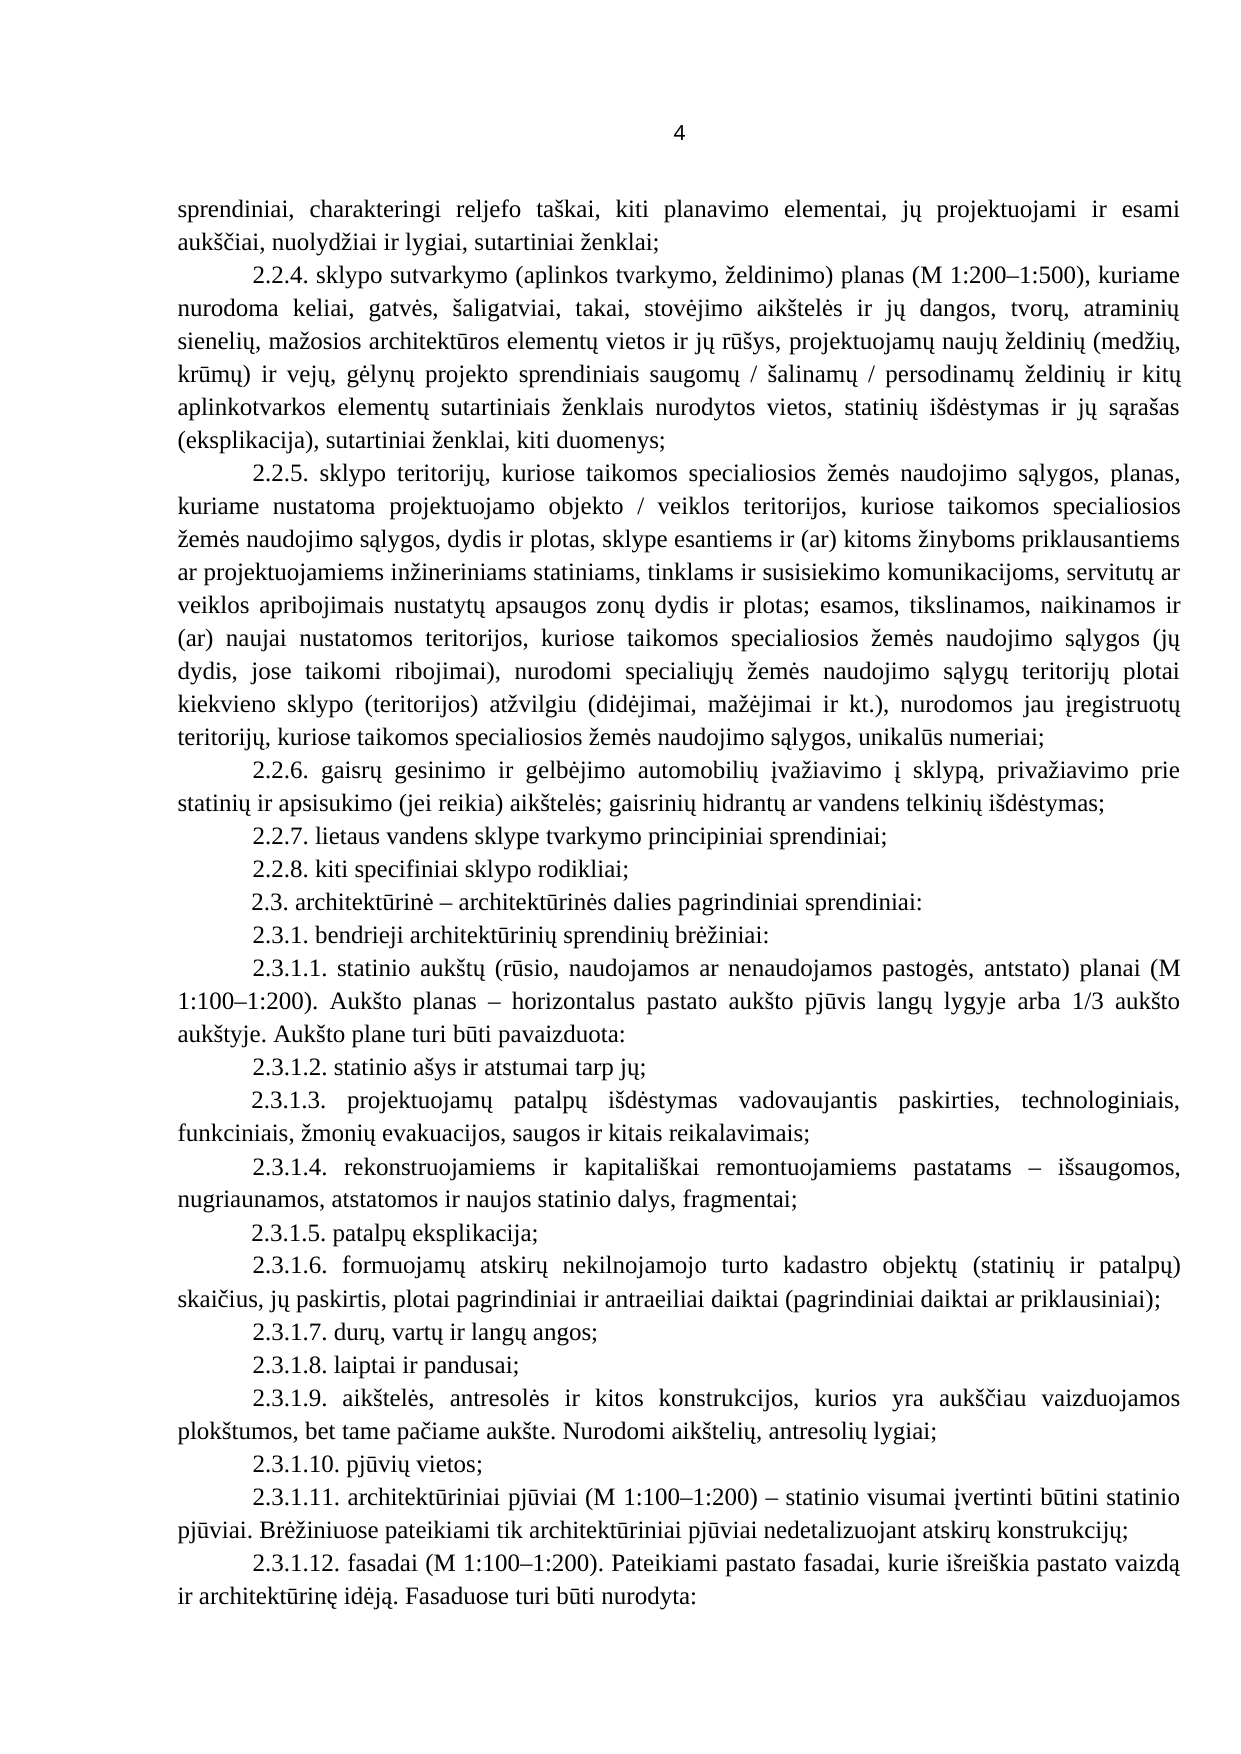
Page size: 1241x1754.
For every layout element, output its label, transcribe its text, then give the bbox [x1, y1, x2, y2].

text 2.3.1.9. aikštelės, antresolės ir kitos konstrukcijos, kurios yra aukščiau vaizduojamos plokštumos, bet tame pačiame aukšte. Nurodomi aikštelių, antresolių lygiai; [177, 1383, 1181, 1444]
text 2.3. architektūrinė – architektūrinės dalies pagrindiniai sprendiniai: [177, 887, 1181, 916]
text 2.3.1.5. patalpų eksplikacija; [177, 1218, 1181, 1246]
text 2.3.1.10. pjūvių vietos; [177, 1449, 1181, 1477]
text 2.3.1.2. statinio ašys ir atstumai tarp jų; [177, 1052, 1181, 1081]
text 2.3.1.8. laiptai ir pandusai; [177, 1350, 1181, 1378]
text 2.3.1.6. formuojamų atskirų nekilnojamojo turto kadastro objektų (statinių ir patalpų) skaičius, jų paskirtis, plotai pagrindiniai ir antraeiliai daiktai (pagrindiniai daiktai ar priklausiniai); [177, 1251, 1181, 1312]
text 2.3.1.1. statinio aukštų (rūsio, naudojamos ar nenaudojamos pastogės, antstato) planai (M 1:100–1:200). Aukšto planas – horizontalus pastato aukšto pjūvis langų lygyje arba 1/3 aukšto aukštyje. Aukšto plane turi būti pavaizduota: [177, 953, 1181, 1048]
text 2.3.1.11. architektūriniai pjūviai (M 1:100–1:200) – statinio visumai įvertinti būtini statinio pjūviai. Brėžiniuose pateikiami tik architektūriniai pjūviai nedetalizuojant atskirų konstrukcijų; [177, 1482, 1181, 1543]
text 2.2.4. sklypo sutvarkymo (aplinkos tvarkymo, želdinimo) planas (M 1:200–1:500), kuriame nurodoma keliai, gatvės, šaligatviai, takai, stovėjimo aikštelės ir jų dangos, tvorų, atraminių sienelių, mažosios architektūros elementų vietos ir jų rūšys, projektuojamų naujų želdinių (medžių, krūmų) ir vejų, gėlynų projekto sprendiniais saugomų / šalinamų / persodinamų želdinių ir kitų aplinkotvarkos elementų sutartiniais ženklais nurodytos vietos, statinių išdėstymas ir jų sąrašas (eksplikacija), sutartiniai ženklai, kiti duomenys; [177, 260, 1181, 454]
text 2.3.1. bendrieji architektūrinių sprendinių brėžiniai: [177, 920, 1181, 949]
text 2.2.8. kiti specifiniai sklypo rodikliai; [177, 854, 1181, 883]
text 2.2.7. lietaus vandens sklype tvarkymo principiniai sprendiniai; [177, 821, 1181, 850]
text 2.2.6. gaisrų gesinimo ir gelbėjimo automobilių įvažiavimo į sklypą, privažiavimo prie statinių ir apsisukimo (jei reikia) aikštelės; gaisrinių hidrantų ar vandens telkinių išdėstymas; [177, 755, 1181, 817]
text 2.2.5. sklypo teritorijų, kuriose taikomos specialiosios žemės naudojimo sąlygos, planas, kuriame nustatoma projektuojamo objekto / veiklos teritorijos, kuriose taikomos specialiosios žemės naudojimo sąlygos, dydis ir plotas, sklype esantiems ir (ar) kitoms žinyboms priklausantiems ar projektuojamiems inžineriniams statiniams, tinklams ir susisiekimo komunikacijoms, servitutų ar veiklos apribojimais nustatytų apsaugos zonų dydis ir plotas; esamos, tikslinamos, naikinamos ir (ar) naujai nustatomos teritorijos, kuriose taikomos specialiosios žemės naudojimo sąlygos (jų dydis, jose taikomi ribojimai), nurodomi specialiųjų žemės naudojimo sąlygų teritorijų plotai kiekvieno sklypo (teritorijos) atžvilgiu (didėjimai, mažėjimai ir kt.), nurodomos jau įregistruotų teritorijų, kuriose taikomos specialiosios žemės naudojimo sąlygos, unikalūs numeriai; [177, 458, 1181, 751]
text sprendiniai, charakteringi reljefo taškai, kiti planavimo elementai, jų projektuojami ir esami aukščiai, nuolydžiai ir lygiai, sutartiniai ženklai; [177, 194, 1181, 256]
text 2.3.1.12. fasadai (M 1:100–1:200). Pateikiami pastato fasadai, kurie išreiškia pastato vaizdą ir architektūrinę idėją. Fasaduose turi būti nurodyta: [177, 1548, 1181, 1609]
text 2.3.1.4. rekonstruojamiems ir kapitališkai remontuojamiems pastatams – išsaugomos, nugriaunamos, atstatomos ir naujos statinio dalys, fragmentai; [177, 1152, 1181, 1213]
text 2.3.1.3. projektuojamų patalpų išdėstymas vadovaujantis paskirties, technologiniais, funkciniais, žmonių evakuacijos, saugos ir kitais reikalavimais; [177, 1086, 1181, 1147]
text 2.3.1.7. durų, vartų ir langų angos; [177, 1317, 1181, 1345]
